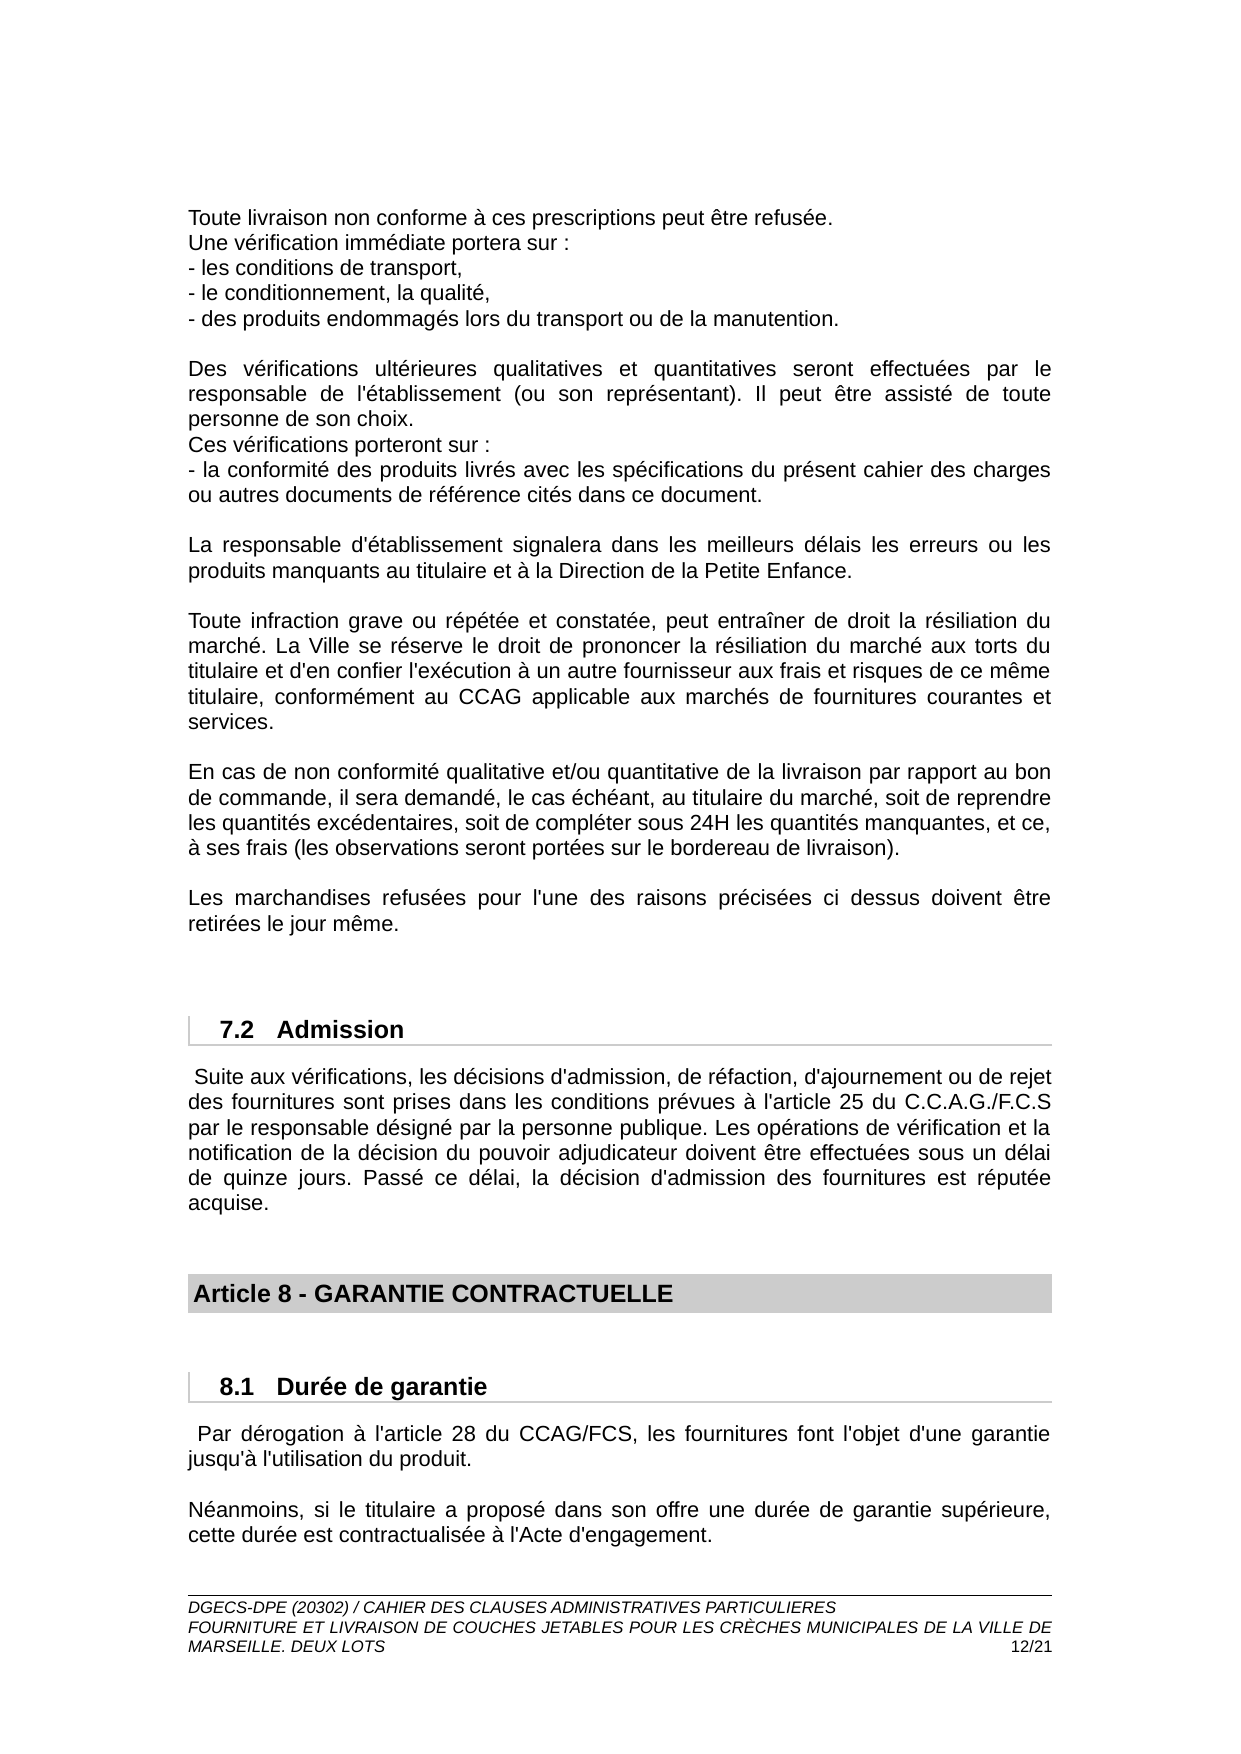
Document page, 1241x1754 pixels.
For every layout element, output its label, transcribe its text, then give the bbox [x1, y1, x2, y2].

subtitle Durée de garantie [190, 1372, 1052, 1401]
text En cas de non conformité qualitative et/ou quantitative de la livraison par rapport au bon de commande, il sera demandé, le cas échéant, au titulaire du marché, soit de reprendre les quantités excédentaires, soit de compléter sous 24H les quantités manquantes, et ce, à ses frais (les observations seront portées sur le bordereau de livraison). [188, 759, 1052, 860]
text - le conditionnement, la qualité, [188, 280, 1052, 305]
subtitle Admission [190, 1016, 1052, 1044]
text Des vérifications ultérieures qualitatives et quantitatives seront effectuées par le responsable de l'établissement (ou son représentant). Il peut être assisté de toute personne de son choix. [188, 356, 1052, 431]
subtitle GARANTIE CONTRACTUELLE [190, 1277, 1050, 1311]
text Les marchandises refusées pour l'une des raisons précisées ci dessus doivent être retirées le jour même. [188, 885, 1052, 936]
text Ces vérifications porteront sur : [188, 431, 1052, 457]
text - les conditions de transport, [188, 255, 1052, 280]
text Une vérification immédiate portera sur : [188, 230, 1052, 255]
text La responsable d'établissement signalera dans les meilleurs délais les erreurs ou les produits manquants au titulaire et à la Direction de la Petite Enfance. [188, 532, 1052, 583]
text Suite aux vérifications, les décisions d'admission, de réfaction, d'ajournement ou de rejet des fournitures sont prises dans les conditions prévues à l'article 25 du C.C.A.G./F.C.S par le responsable désigné par la personne publique. Les opérations de vérification et la notification de la décision du pouvoir adjudicateur doivent être effectuées sous un délai de quinze jours. Passé ce délai, la décision d'admission des fournitures est réputée acquise. [188, 1064, 1052, 1215]
text Néanmoins, si le titulaire a proposé dans son offre une durée de garantie supérieure, cette durée est contractualisée à l'Acte d'engagement. [188, 1496, 1052, 1547]
text Par dérogation à l'article 28 du CCAG/FCS, les fournitures font l'objet d'une garantie jusqu'à l'utilisation du produit. [188, 1421, 1052, 1471]
text Toute infraction grave ou répétée et constatée, peut entraîner de droit la résiliation du marché. La Ville se réserve le droit de prononcer la résiliation du marché aux torts du titulaire et d'en confier l'exécution à un autre fournisseur aux frais et risques de ce même titulaire, conformément au CCAG applicable aux marchés de fournitures courantes et services. [188, 608, 1052, 734]
text - la conformité des produits livrés avec les spécifications du présent cahier des charges ou autres documents de référence cités dans ce document. [188, 457, 1052, 507]
text Toute livraison non conforme à ces prescriptions peut être refusée. [188, 204, 1052, 230]
text - des produits endommagés lors du transport ou de la manutention. [188, 305, 1052, 331]
